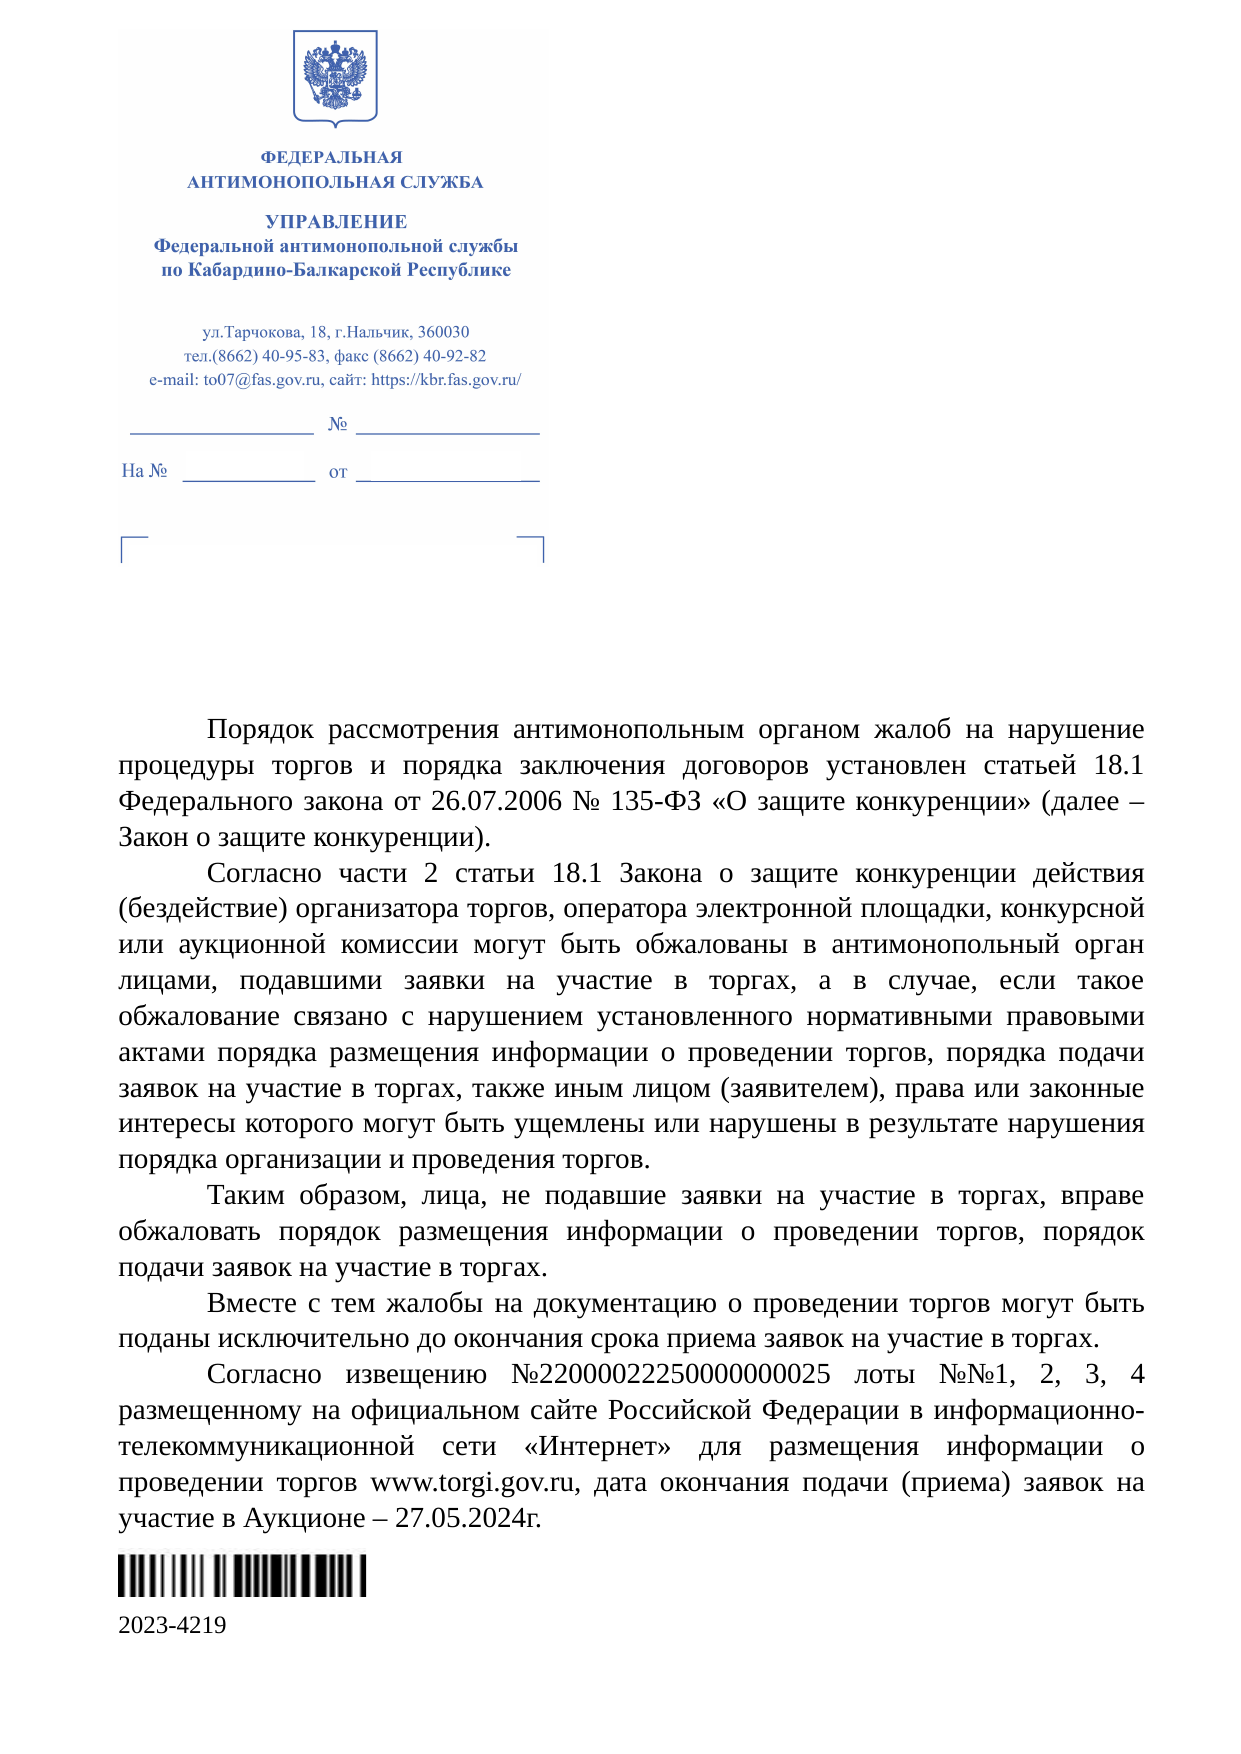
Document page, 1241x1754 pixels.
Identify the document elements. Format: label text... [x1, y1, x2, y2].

picture [118, 29, 550, 567]
picture [118, 1548, 367, 1597]
text Согласно части 2 статьи 18.1 Закона о защите конкуренции действия (бездействие) организатора торгов, оператора электронной площадки, конкурсной или аукционной комиссии могут быть обжалованы в антимонопольный орган лицами, подавшими заявки на участие в торгах, а в случае, если такое обжалование связано с нарушением установленного нормативными правовыми актами порядка размещения информации о проведении торгов, порядка подачи заявок на участие в торгах, также иным лицом (заявителем), права или законные интересы которого могут быть ущемлены или нарушены в результате нарушения порядка организации и проведения торгов. [118, 855, 1146, 1175]
text Таким образом, лица, не подавшие заявки на участие в торгах, вправе обжаловать порядок размещения информации о проведении торгов, порядок подачи заявок на участие в торгах. [118, 1177, 1146, 1282]
table_header [570, 159, 1118, 596]
text Согласно извещению №22000022250000000025 лоты №№1, 2, 3, 4 размещенному на официальном сайте Российской Федерации в информационно-телекоммуникационной сети «Интернет» для размещения информации о проведении торгов www.torgi.gov.ru, дата окончания подачи (приема) заявок на участие в Аукционе – 27.05.2024г. [118, 1356, 1146, 1533]
text Порядок рассмотрения антимонопольным органом жалоб на нарушение процедуры торгов и порядка заключения договоров установлен статьей 18.1 Федерального закона от 26.07.2006 № 135-ФЗ «О защите конкуренции» (далее – Закон о защите конкуренции). [118, 711, 1146, 852]
text Вместе с тем жалобы на документацию о проведении торгов могут быть поданы исключительно до окончания срока приема заявок на участие в торгах. [118, 1285, 1146, 1354]
